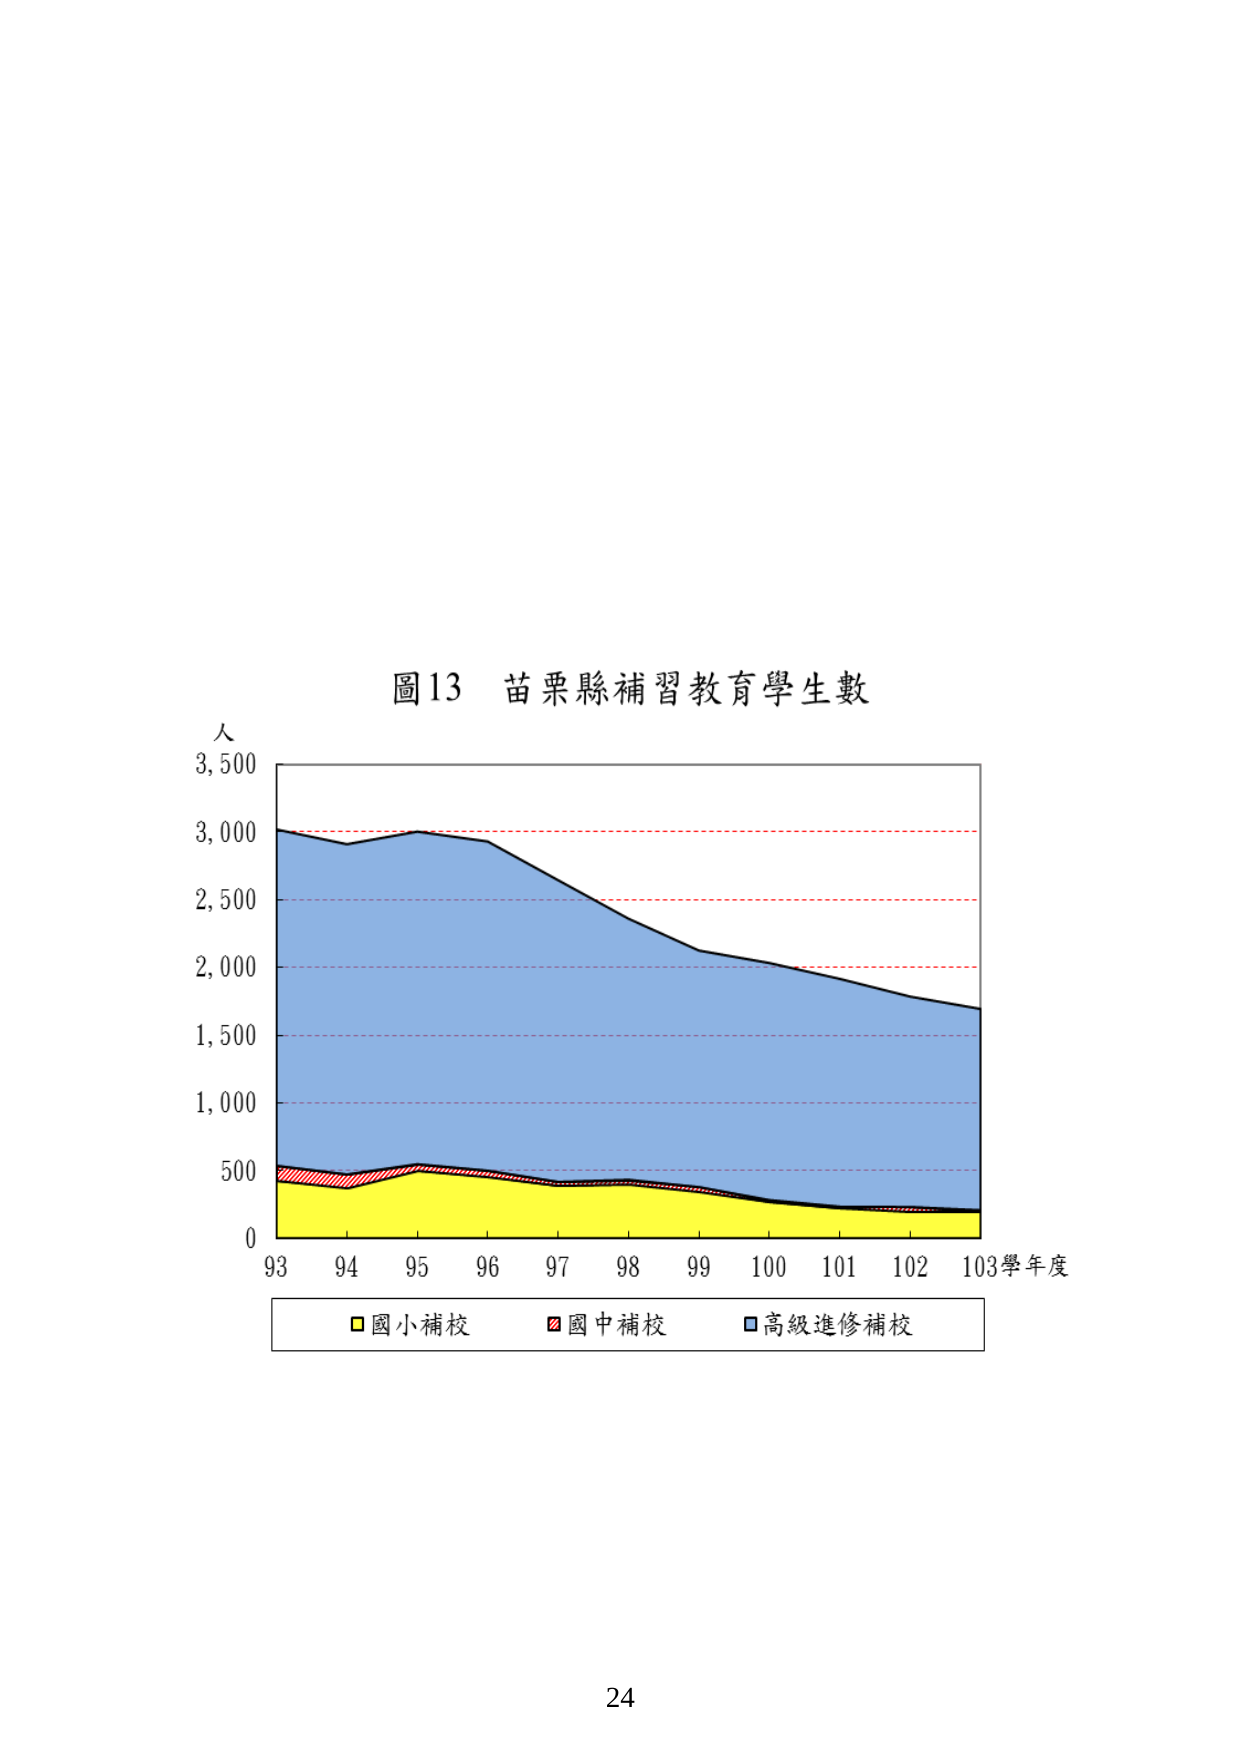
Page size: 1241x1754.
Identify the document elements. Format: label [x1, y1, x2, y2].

picture [183, 661, 1069, 1359]
